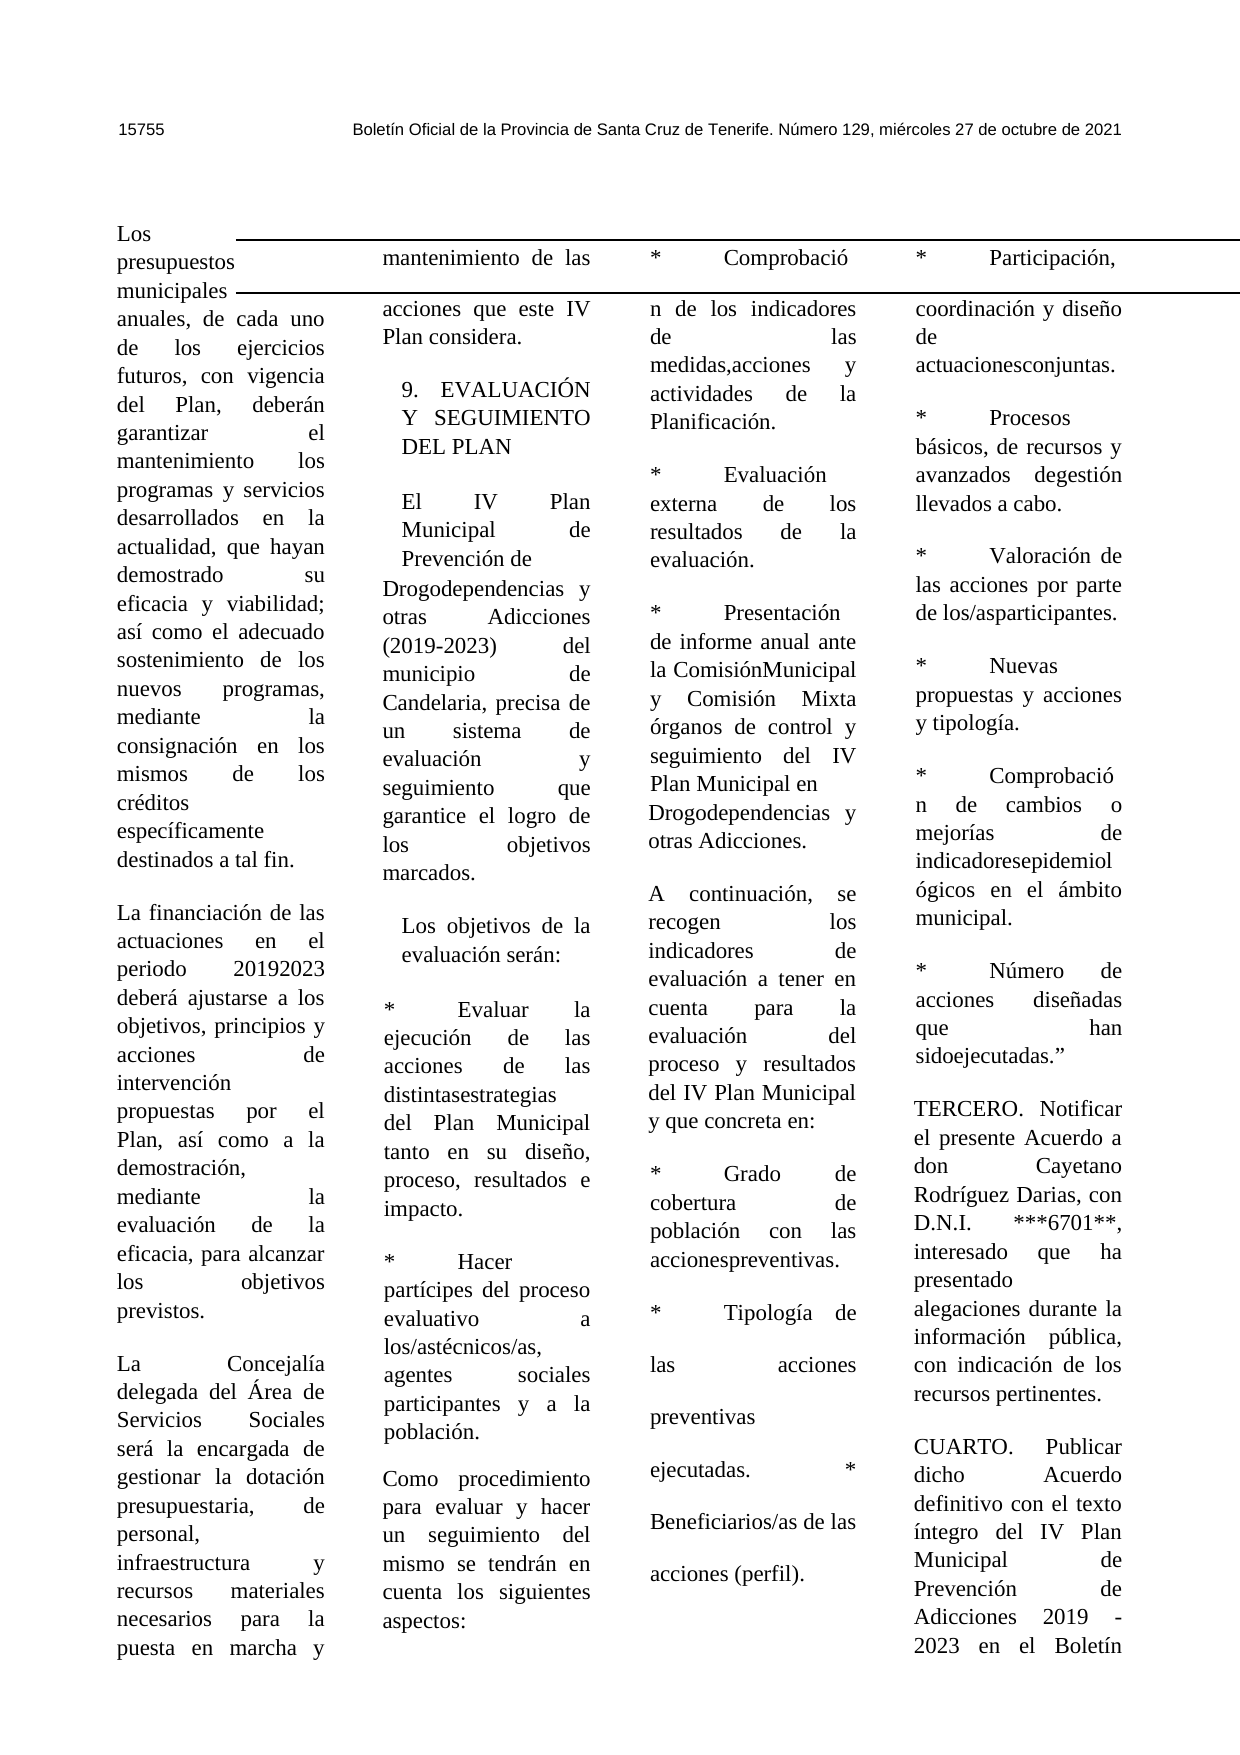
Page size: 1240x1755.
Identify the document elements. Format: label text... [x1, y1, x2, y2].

list Evaluación externa de los resultados de la evaluación. [650, 461, 856, 573]
text La Concejalía delegada del Área de Servicios Sociales será la encargada de gestionar la dotación presupuestaria, de personal, infraestructura y recursos materiales necesarios para la puesta en marcha y [117, 1349, 325, 1660]
list Nuevas propuestas y acciones y tipología. [915, 652, 1122, 736]
list Participación, [915, 241, 1122, 292]
text La financiación de las actuaciones en el periodo 20192023 deberá ajustarse a los objetivos, principios y acciones de intervención propuestas por el Plan, así como a la demostración, mediante la evaluación de la eficacia, para alcanzar los objetivos previstos. [117, 898, 325, 1323]
list Presentación de informe anual ante la ComisiónMunicipal y Comisión Mixta órganos de control y seguimiento del IV Plan Municipal en [650, 599, 856, 796]
text 9. EVALUACIÓN Y SEGUIMIENTO DEL PLAN [401, 376, 591, 459]
text mantenimiento de las [382, 241, 591, 292]
text Los objetivos de la evaluación serán: [401, 912, 591, 967]
list Comprobación de los indicadores de las medidas,acciones y actividades de la Planificación. [650, 241, 856, 292]
text Los presupuestos municipales anuales, de cada uno de los ejercicios futuros, con vigencia del Plan, deberán garantizar el mantenimiento los programas y servicios desarrollados en la actualidad, que hayan demostrado su eficacia y viabilidad; así como el adecuado sostenimiento de los nuevos programas, mediante la consignación en los mismos de los créditos específicamente destinados a tal fin. [117, 220, 325, 872]
list Tipología de las acciones preventivas ejecutadas. * Beneficiarios/as de las acciones (perfil). [650, 1298, 856, 1587]
text Como procedimiento para evaluar y hacer un seguimiento del mismo se tendrán en cuenta los siguientes aspectos: [382, 1464, 591, 1633]
list Comprobación de los indicadores de las medidas,acciones y actividades de la Planificación. [650, 220, 856, 239]
text TERCERO. Notificar el presente Acuerdo a don Cayetano Rodríguez Darias, con D.N.I. ***6701**, interesado que ha presentado alegaciones durante la información pública, con indicación de los recursos pertinentes. [914, 1096, 1122, 1406]
list Hacer partícipes del proceso evaluativo a los/astécnicos/as, agentes sociales participantes y a la población. [384, 1248, 591, 1445]
text El IV Plan Municipal de Prevención de [401, 488, 591, 571]
list Evaluar la ejecución de las acciones de las distintasestrategias del Plan Municipal tanto en su diseño, proceso, resultados e impacto. [384, 996, 591, 1221]
list Procesos básicos, de recursos y avanzados degestión llevados a cabo. [915, 404, 1122, 516]
text A continuación, se recogen los indicadores de evaluación a tener en cuenta para la evaluación del proceso y resultados del IV Plan Municipal y que concreta en: [648, 880, 856, 1134]
text CUARTO. Publicar dicho Acuerdo definitivo con el texto íntegro del IV Plan Municipal de Prevención de Adicciones 2019 -2023 en el Boletín [914, 1433, 1122, 1658]
list Valoración de las acciones por parte de los/asparticipantes. [915, 543, 1122, 626]
list Número de acciones diseñadas que han sidoejecutadas.” [915, 957, 1122, 1069]
list coordinación y diseño de actuacionesconjuntas. [915, 294, 1122, 378]
text Drogodependencias y otras Adicciones (2019-2023) del municipio de Candelaria, precisa de un sistema de evaluación y seguimiento que garantice el logro de los objetivos marcados. [382, 575, 591, 886]
text acciones que este IV Plan considera. [382, 294, 591, 349]
list Comprobación de cambios o mejorías de indicadoresepidemiológicos en el ámbito municipal. [915, 762, 1122, 931]
list Grado de cobertura de población con las accionespreventivas. [650, 1160, 856, 1272]
list [915, 220, 1122, 239]
text Drogodependencias y otras Adicciones. [648, 798, 856, 853]
list Comprobación de los indicadores de las medidas,acciones y actividades de la Planificación. [650, 294, 856, 435]
